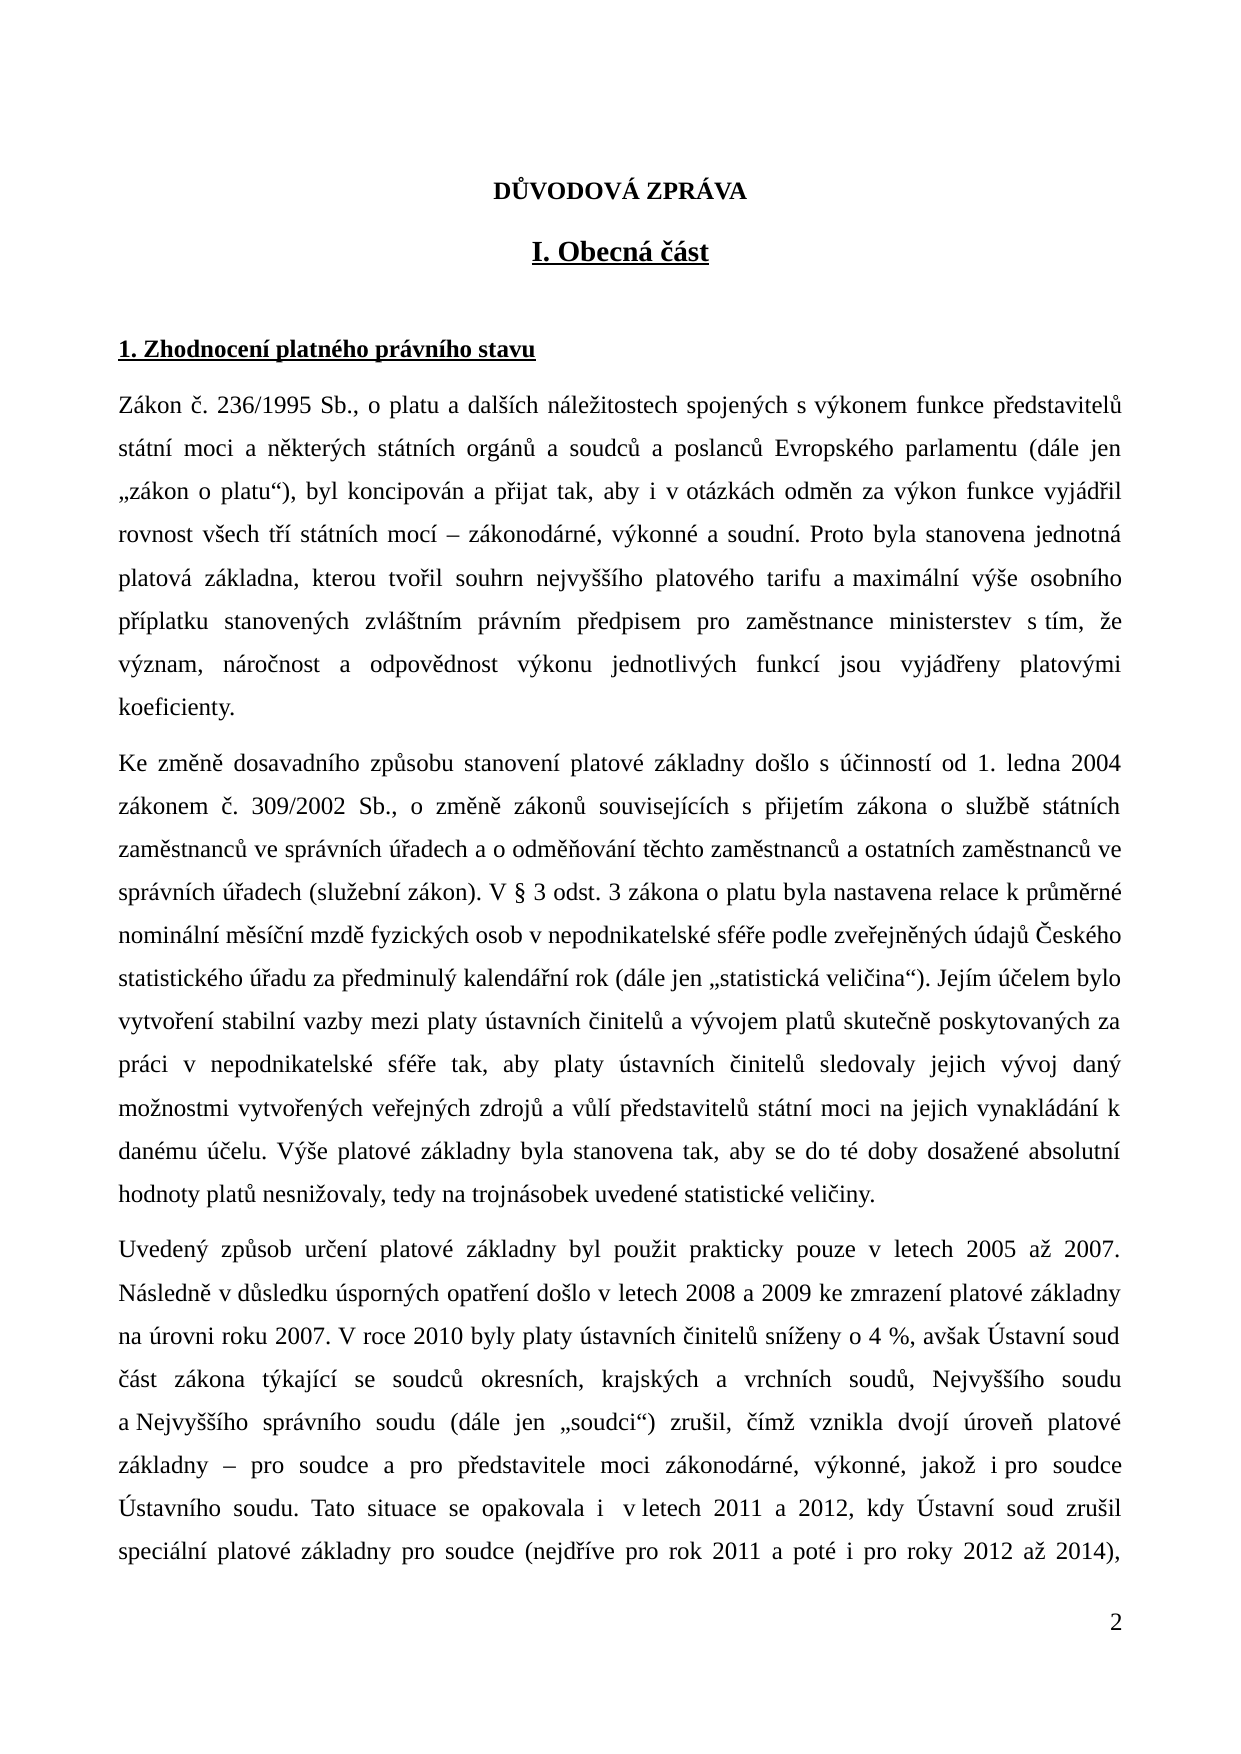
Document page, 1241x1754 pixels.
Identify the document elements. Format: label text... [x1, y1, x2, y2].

text DŮVODOVÁ ZPRÁVA [118, 176, 1122, 205]
text Ke změně dosavadního způsobu stanovení platové základny došlo s účinností od 1. ledna 2004 zákonem č. 309/2002 Sb., o změně zákonů souvisejících s přijetím zákona o službě státních zaměstnanců ve správních úřadech a o odměňování těchto zaměstnanců a ostatních zaměstnanců ve správních úřadech (služební zákon). V § 3 odst. 3 zákona o platu byla nastavena relace k průměrné nominální měsíční mzdě fyzických osob v nepodnikatelské sféře podle zveřejněných údajů Českého statistického úřadu za předminulý kalendářní rok (dále jen „statistická veličina“). Jejím účelem bylo vytvoření stabilní vazby mezi platy ústavních činitelů a vývojem platů skutečně poskytovaných za práci v nepodnikatelské sféře tak, aby platy ústavních činitelů sledovaly jejich vývoj daný možnostmi vytvořených veřejných zdrojů a vůlí představitelů státní moci na jejich vynakládání k danému účelu. Výše platové základny byla stanovena tak, aby se do té doby dosažené absolutní hodnoty platů nesnižovaly, tedy na trojnásobek uvedené statistické veličiny. [118, 748, 1122, 1208]
text I. Obecná část [118, 234, 1122, 267]
text Zákon č. 236/1995 Sb., o platu a dalších náležitostech spojených s výkonem funkce představitelů státní moci a některých státních orgánů a soudců a poslanců Evropského parlamentu (dále jen „zákon o platu“), byl koncipován a přijat tak, aby i v otázkách odměn za výkon funkce vyjádřil rovnost všech tří státních mocí – zákonodárné, výkonné a soudní. Proto byla stanovena jednotná platová základna, kterou tvořil souhrn nejvyššího platového tarifu a maximální výše osobního příplatku stanovených zvláštním právním předpisem pro zaměstnance ministerstev s tím, že význam, náročnost a odpovědnost výkonu jednotlivých funkcí jsou vyjádřeny platovými koeficienty. [118, 390, 1122, 721]
text Uvedený způsob určení platové základny byl použit prakticky pouze v letech 2005 až 2007. Následně v důsledku úsporných opatření došlo v letech 2008 a 2009 ke zmrazení platové základny na úrovni roku 2007. V roce 2010 byly platy ústavních činitelů sníženy o 4 %, avšak Ústavní soud část zákona týkající se soudců okresních, krajských a vrchních soudů, Nejvyššího soudu a Nejvyššího správního soudu (dále jen „soudci“) zrušil, čímž vznikla dvojí úroveň platové základny – pro soudce a pro představitele moci zákonodárné, výkonné, jakož i pro soudce Ústavního soudu. Tato situace se opakovala i v letech 2011 a 2012, kdy Ústavní soud zrušil speciální platové základny pro soudce (nejdříve pro rok 2011 a poté i pro roky 2012 až 2014), [118, 1234, 1122, 1565]
text 1. Zhodnocení platného právního stavu [118, 334, 1122, 363]
